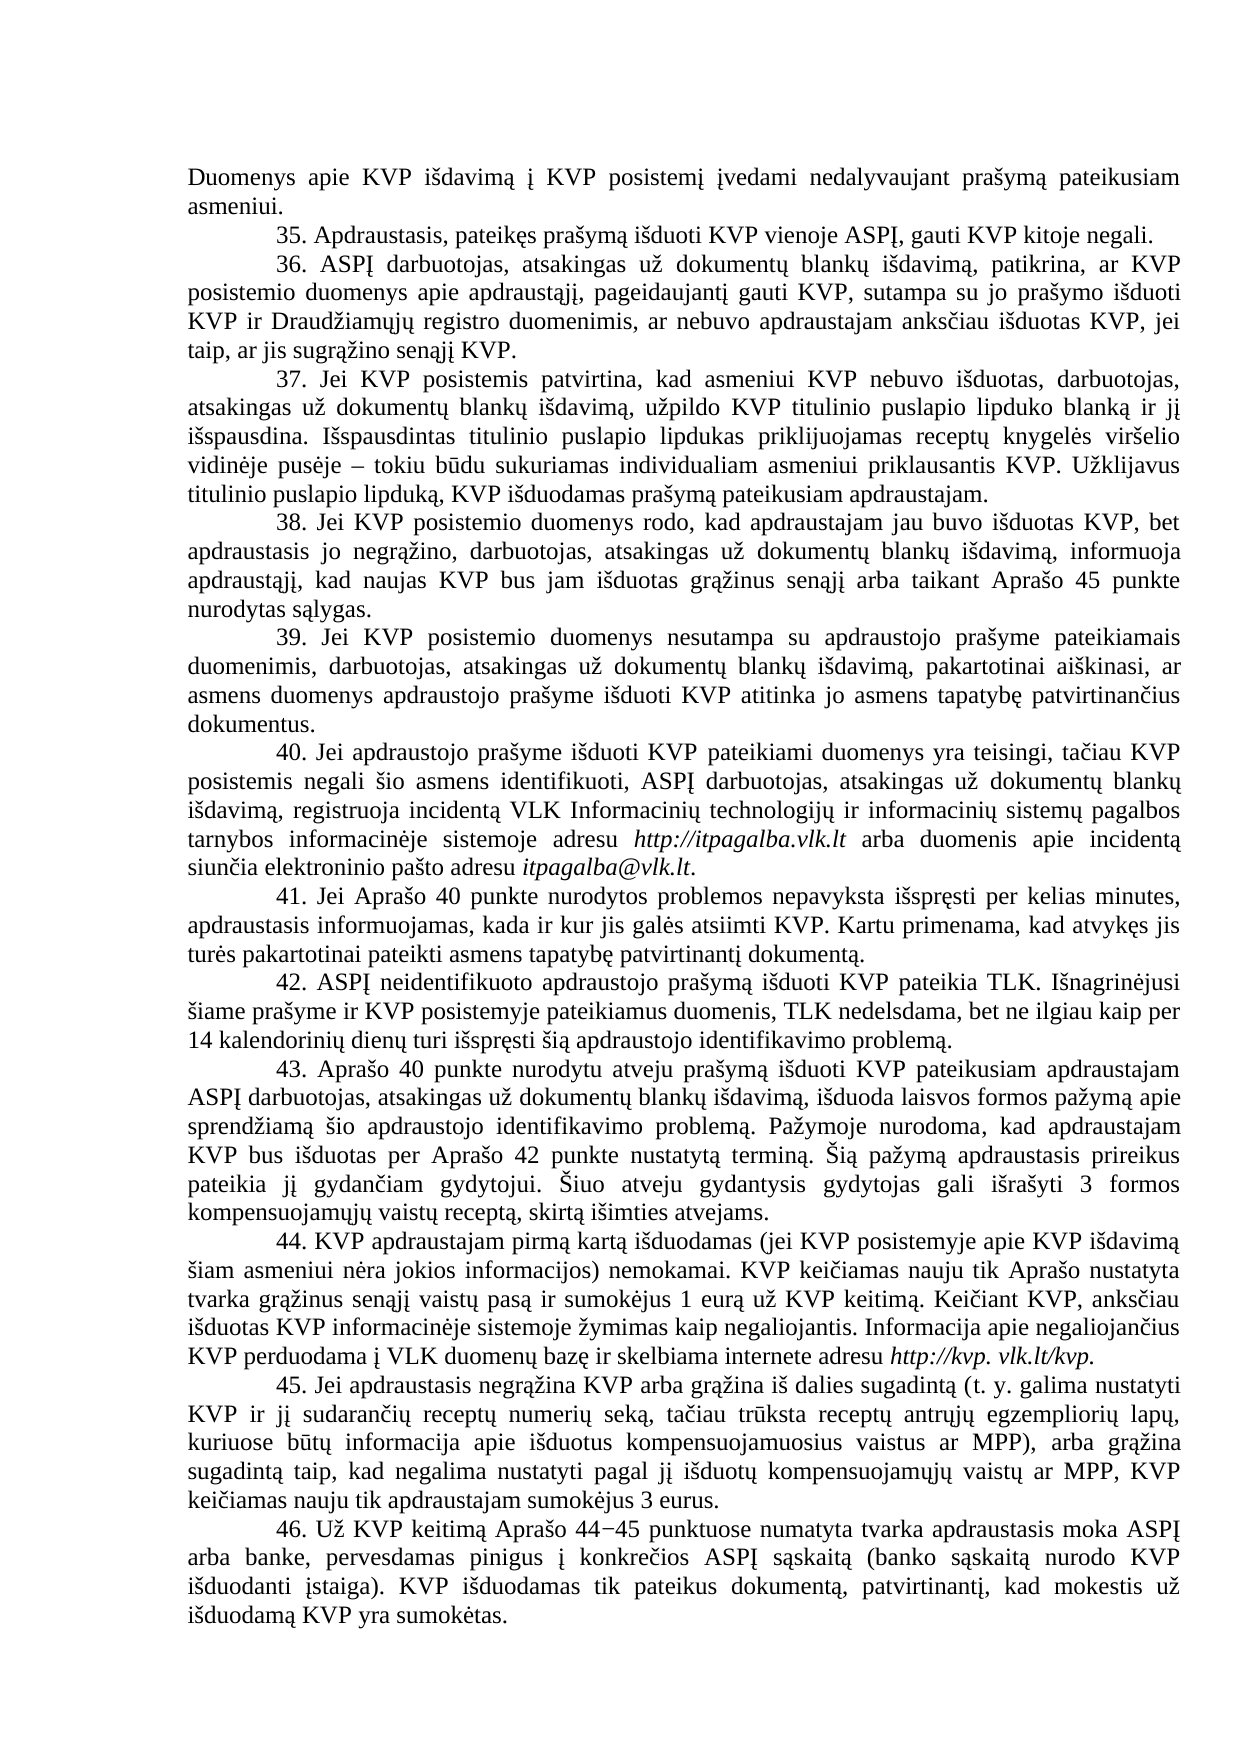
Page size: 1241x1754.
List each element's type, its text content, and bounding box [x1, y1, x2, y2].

text 36. ASPĮ darbuotojas, atsakingas už dokumentų blankų išdavimą, patikrina, ar KVP posistemio duomenys apie apdraustąjį, pageidaujantį gauti KVP, sutampa su jo prašymo išduoti KVP ir Draudžiamųjų registro duomenimis, ar nebuvo apdraustajam anksčiau išduotas KVP, jei taip, ar jis sugrąžino senąjį KVP. [187, 249, 1181, 364]
text 40. Jei apdraustojo prašyme išduoti KVP pateikiami duomenys yra teisingi, tačiau KVP posistemis negali šio asmens identifikuoti, ASPĮ darbuotojas, atsakingas už dokumentų blankų išdavimą, registruoja incidentą VLK Informacinių technologijų ir informacinių sistemų pagalbos tarnybos informacinėje sistemoje adresu http://itpagalba.vlk.lt arba duomenis apie incidentą siunčia elektroninio pašto adresu itpagalba@vlk.lt. [187, 737, 1181, 881]
text Duomenys apie KVP išdavimą į KVP posistemį įvedami nedalyvaujant prašymą pateikusiam asmeniui. [187, 162, 1181, 220]
text 45. Jei apdraustasis negrąžina KVP arba grąžina iš dalies sugadintą (t. y. galima nustatyti KVP ir jį sudarančių receptų numerių seką, tačiau trūksta receptų antrųjų egzempliorių lapų, kuriuose būtų informacija apie išduotus kompensuojamuosius vaistus ar MPP), arba grąžina sugadintą taip, kad negalima nustatyti pagal jį išduotų kompensuojamųjų vaistų ar MPP, KVP keičiamas nauju tik apdraustajam sumokėjus 3 eurus. [187, 1370, 1181, 1514]
text 35. Apdraustasis, pateikęs prašymą išduoti KVP vienoje ASPĮ, gauti KVP kitoje negali. [187, 220, 1181, 249]
text 43. Aprašo 40 punkte nurodytu atveju prašymą išduoti KVP pateikusiam apdraustajam ASPĮ darbuotojas, atsakingas už dokumentų blankų išdavimą, išduoda laisvos formos pažymą apie sprendžiamą šio apdraustojo identifikavimo problemą. Pažymoje nurodoma, kad apdraustajam KVP bus išduotas per Aprašo 42 punkte nustatytą terminą. Šią pažymą apdraustasis prireikus pateikia jį gydančiam gydytojui. Šiuo atveju gydantysis gydytojas gali išrašyti 3 formos kompensuojamųjų vaistų receptą, skirtą išimties atvejams. [187, 1054, 1181, 1226]
text 37. Jei KVP posistemis patvirtina, kad asmeniui KVP nebuvo išduotas, darbuotojas, atsakingas už dokumentų blankų išdavimą, užpildo KVP titulinio puslapio lipduko blanką ir jį išspausdina. Išspausdintas titulinio puslapio lipdukas priklijuojamas receptų knygelės viršelio vidinėje pusėje – tokiu būdu sukuriamas individualiam asmeniui priklausantis KVP. Užklijavus titulinio puslapio lipduką, KVP išduodamas prašymą pateikusiam apdraustajam. [187, 364, 1181, 507]
text 44. KVP apdraustajam pirmą kartą išduodamas (jei KVP posistemyje apie KVP išdavimą šiam asmeniui nėra jokios informacijos) nemokamai. KVP keičiamas nauju tik Aprašo nustatyta tvarka grąžinus senąjį vaistų pasą ir sumokėjus 1 eurą už KVP keitimą. Keičiant KVP, anksčiau išduotas KVP informacinėje sistemoje žymimas kaip negaliojantis. Informacija apie negaliojančius KVP perduodama į VLK duomenų bazę ir skelbiama internete adresu http://kvp. vlk.lt/kvp. [187, 1226, 1181, 1370]
text 39. Jei KVP posistemio duomenys nesutampa su apdraustojo prašyme pateikiamais duomenimis, darbuotojas, atsakingas už dokumentų blankų išdavimą, pakartotinai aiškinasi, ar asmens duomenys apdraustojo prašyme išduoti KVP atitinka jo asmens tapatybę patvirtinančius dokumentus. [187, 622, 1181, 737]
text 38. Jei KVP posistemio duomenys rodo, kad apdraustajam jau buvo išduotas KVP, bet apdraustasis jo negrąžino, darbuotojas, atsakingas už dokumentų blankų išdavimą, informuoja apdraustąjį, kad naujas KVP bus jam išduotas grąžinus senąjį arba taikant Aprašo 45 punkte nurodytas sąlygas. [187, 507, 1181, 622]
text 46. Už KVP keitimą Aprašo 44−45 punktuose numatyta tvarka apdraustasis moka ASPĮ arba banke, pervesdamas pinigus į konkrečios ASPĮ sąskaitą (banko sąskaitą nurodo KVP išduodanti įstaiga). KVP išduodamas tik pateikus dokumentą, patvirtinantį, kad mokestis už išduodamą KVP yra sumokėtas. [187, 1514, 1181, 1629]
text 42. ASPĮ neidentifikuoto apdraustojo prašymą išduoti KVP pateikia TLK. Išnagrinėjusi šiame prašyme ir KVP posistemyje pateikiamus duomenis, TLK nedelsdama, bet ne ilgiau kaip per 14 kalendorinių dienų turi išspręsti šią apdraustojo identifikavimo problemą. [187, 967, 1181, 1054]
text 41. Jei Aprašo 40 punkte nurodytos problemos nepavyksta išspręsti per kelias minutes, apdraustasis informuojamas, kada ir kur jis galės atsiimti KVP. Kartu primenama, kad atvykęs jis turės pakartotinai pateikti asmens tapatybę patvirtinantį dokumentą. [187, 881, 1181, 967]
